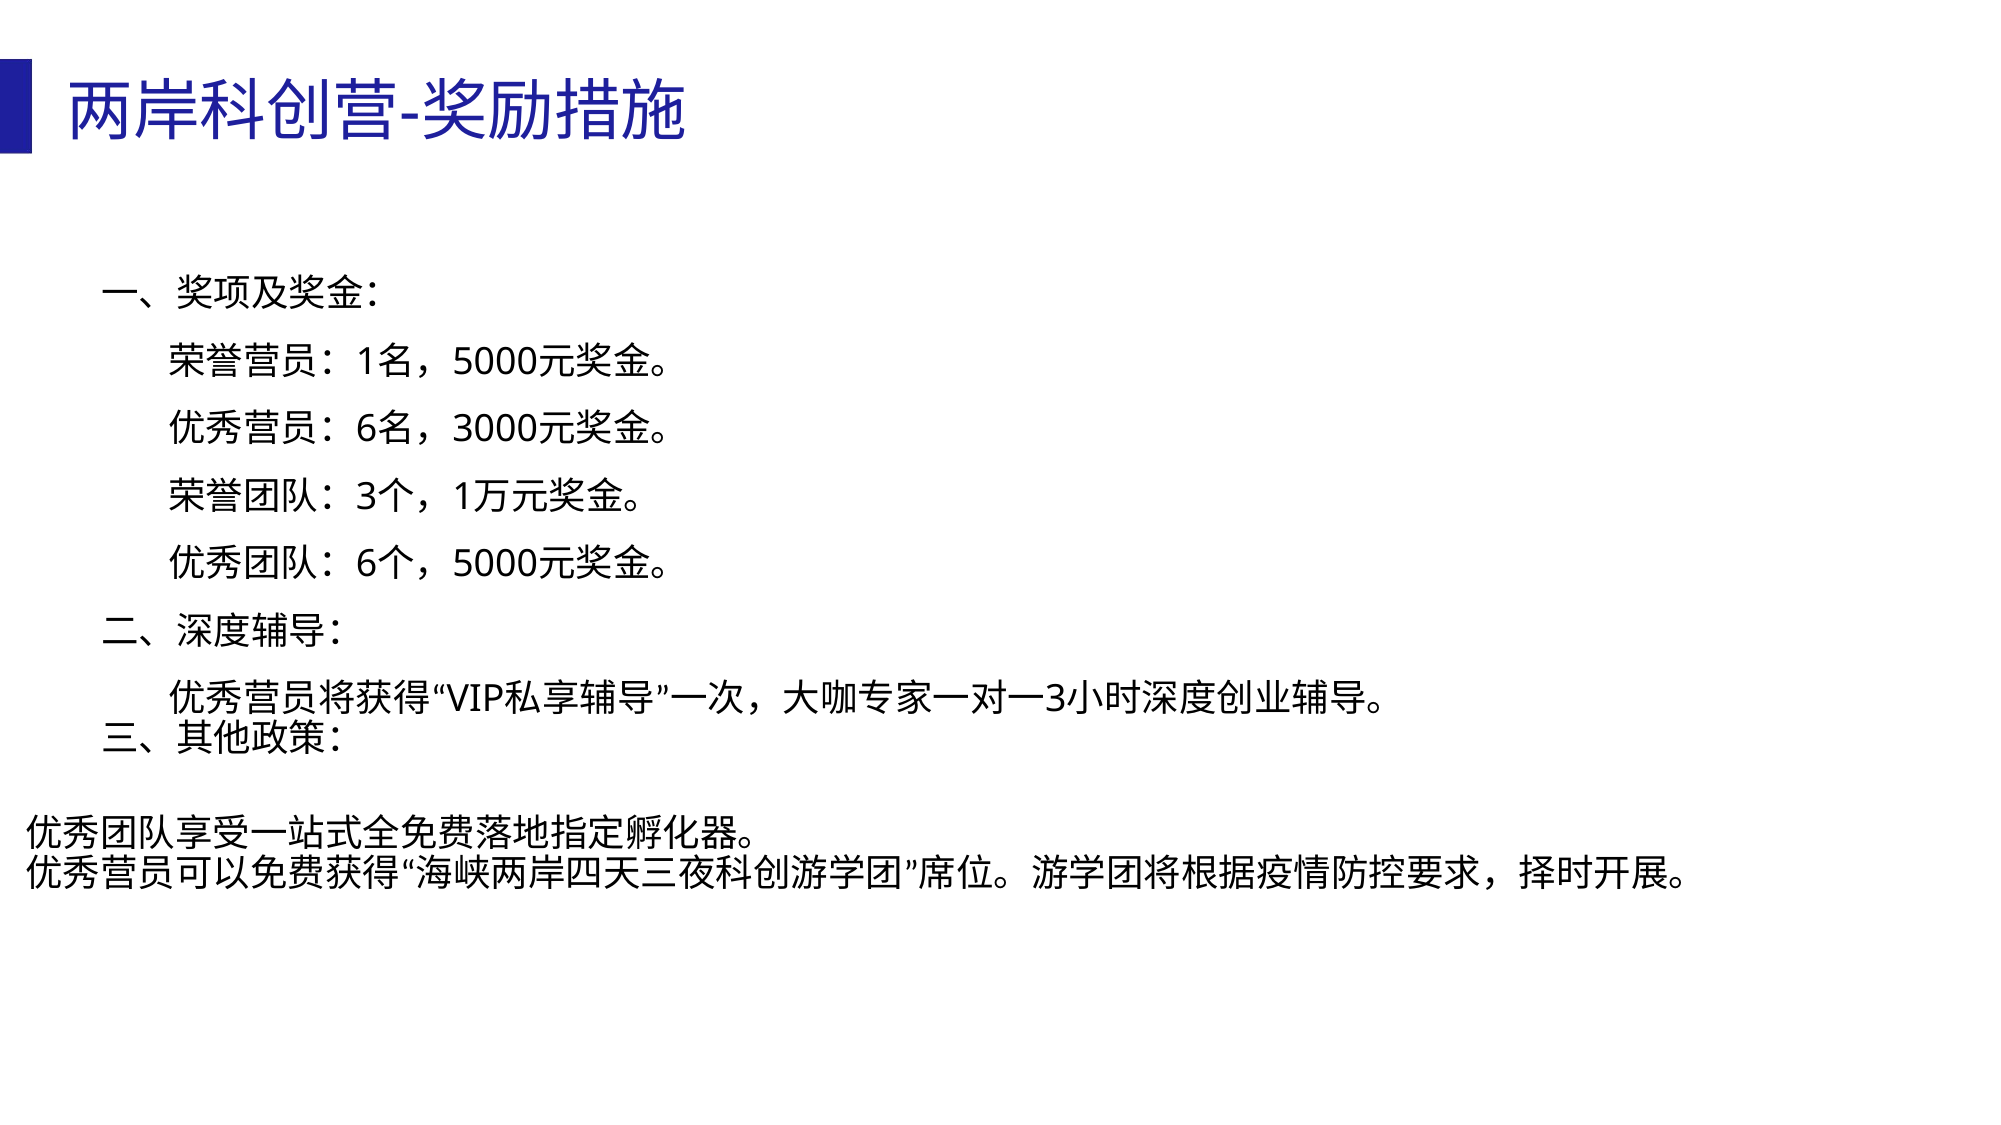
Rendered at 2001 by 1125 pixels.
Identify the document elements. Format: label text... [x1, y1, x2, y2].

text 优秀团队享受一站式全免费落地指定孵化器。 [25, 816, 1991, 855]
text 一、奖项及奖金： [101, 276, 440, 315]
text 优秀营员将获得“VIP私享辅导”一次，大咖专家一对一3小时深度创业辅导。 [168, 681, 1634, 720]
text 荣誉营员：1名，5000元奖金。 [168, 343, 751, 382]
picture [0, 0, 2001, 1125]
text 优秀团队：6个，5000元奖金。 [168, 546, 751, 585]
text 三、其他政策： [101, 720, 1634, 759]
text 优秀营员可以免费获得“海峡两岸四天三夜科创游学团”席位。游学团将根据疫情防控要求，择时开展。 [25, 855, 1991, 894]
text 二、深度辅导： [101, 613, 402, 652]
text 荣誉团队：3个，1万元奖金。 [168, 478, 718, 517]
text 优秀营员：6名，3000元奖金。 [168, 411, 751, 450]
text 两岸科创营-奖励措施 [66, 79, 779, 148]
